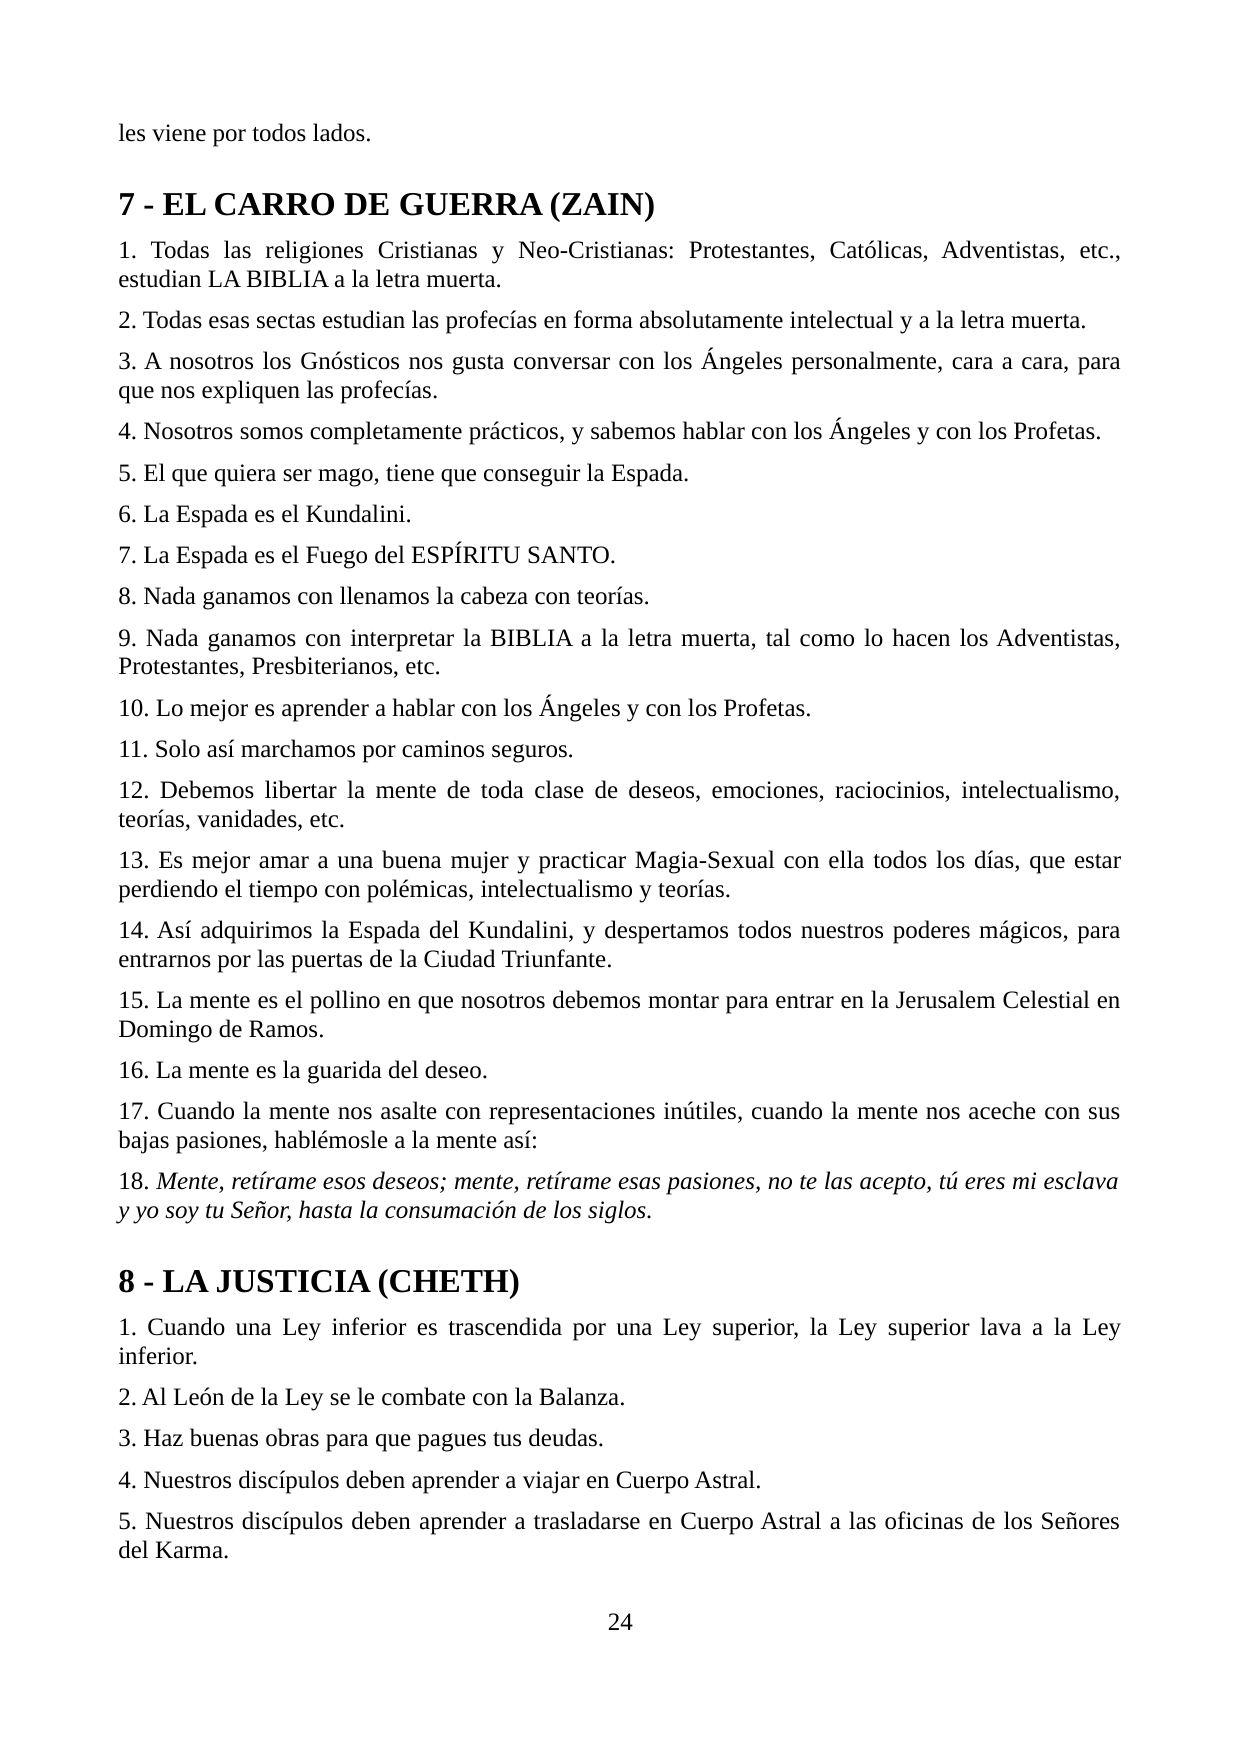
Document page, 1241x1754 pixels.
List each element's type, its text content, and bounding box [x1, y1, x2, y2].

text 9. Nada ganamos con interpretar la BIBLIA a la letra muerta, tal como lo hacen los Adventistas, Protestantes, Presbiterianos, etc. [118, 623, 1122, 680]
text 5. El que quiera ser mago, tiene que conseguir la Espada. [118, 458, 1122, 486]
text 1. Todas las religiones Cristianas y Neo-Cristianas: Protestantes, Católicas, Adventistas, etc., estudian LA BIBLIA a la letra muerta. [118, 235, 1122, 293]
text 18. Mente, retírame esos deseos; mente, retírame esas pasiones, no te las acepto, tú eres mi esclava y yo soy tu Señor, hasta la consumación de los siglos. [118, 1166, 1122, 1224]
text les viene por todos lados. [118, 118, 1122, 147]
text 17. Cuando la mente nos asalte con representaciones inútiles, cuando la mente nos aceche con sus bajas pasiones, hablémosle a la mente así: [118, 1096, 1122, 1154]
text 2. Todas esas sectas estudian las profecías en forma absolutamente intelectual y a la letra muerta. [118, 305, 1122, 334]
text 16. La mente es la guarida del deseo. [118, 1055, 1122, 1084]
text 11. Solo así marchamos por caminos seguros. [118, 734, 1122, 763]
text 5. Nuestros discípulos deben aprender a trasladarse en Cuerpo Astral a las oficinas de los Señores del Karma. [118, 1506, 1122, 1563]
subtitle 8 - LA JUSTICIA (CHETH) [118, 1261, 1122, 1300]
text 10. Lo mejor es aprender a hablar con los Ángeles y con los Profetas. [118, 693, 1122, 721]
text 14. Así adquirimos la Espada del Kundalini, y despertamos todos nuestros poderes mágicos, para entrarnos por las puertas de la Ciudad Triunfante. [118, 915, 1122, 973]
text 3. A nosotros los Gnósticos nos gusta conversar con los Ángeles personalmente, cara a cara, para que nos expliquen las profecías. [118, 346, 1122, 404]
text 2. Al León de la Ley se le combate con la Balanza. [118, 1382, 1122, 1411]
subtitle 7 - EL CARRO DE GUERRA (ZAIN) [118, 184, 1122, 223]
text 1. Cuando una Ley inferior es trascendida por una Ley superior, la Ley superior lava a la Ley inferior. [118, 1312, 1122, 1370]
text 4. Nosotros somos completamente prácticos, y sabemos hablar con los Ángeles y con los Profetas. [118, 416, 1122, 445]
text 7. La Espada es el Fuego del ESPÍRITU SANTO. [118, 540, 1122, 569]
text 15. La mente es el pollino en que nosotros debemos montar para entrar en la Jerusalem Celestial en Domingo de Ramos. [118, 985, 1122, 1043]
text 8. Nada ganamos con llenamos la cabeza con teorías. [118, 581, 1122, 610]
text 13. Es mejor amar a una buena mujer y practicar Magia-Sexual con ella todos los días, que estar perdiendo el tiempo con polémicas, intelectualismo y teorías. [118, 845, 1122, 903]
text 4. Nuestros discípulos deben aprender a viajar en Cuerpo Astral. [118, 1465, 1122, 1493]
text 3. Haz buenas obras para que pagues tus deudas. [118, 1423, 1122, 1452]
text 12. Debemos libertar la mente de toda clase de deseos, emociones, raciocinios, intelectualismo, teorías, vanidades, etc. [118, 775, 1122, 833]
text 6. La Espada es el Kundalini. [118, 499, 1122, 528]
